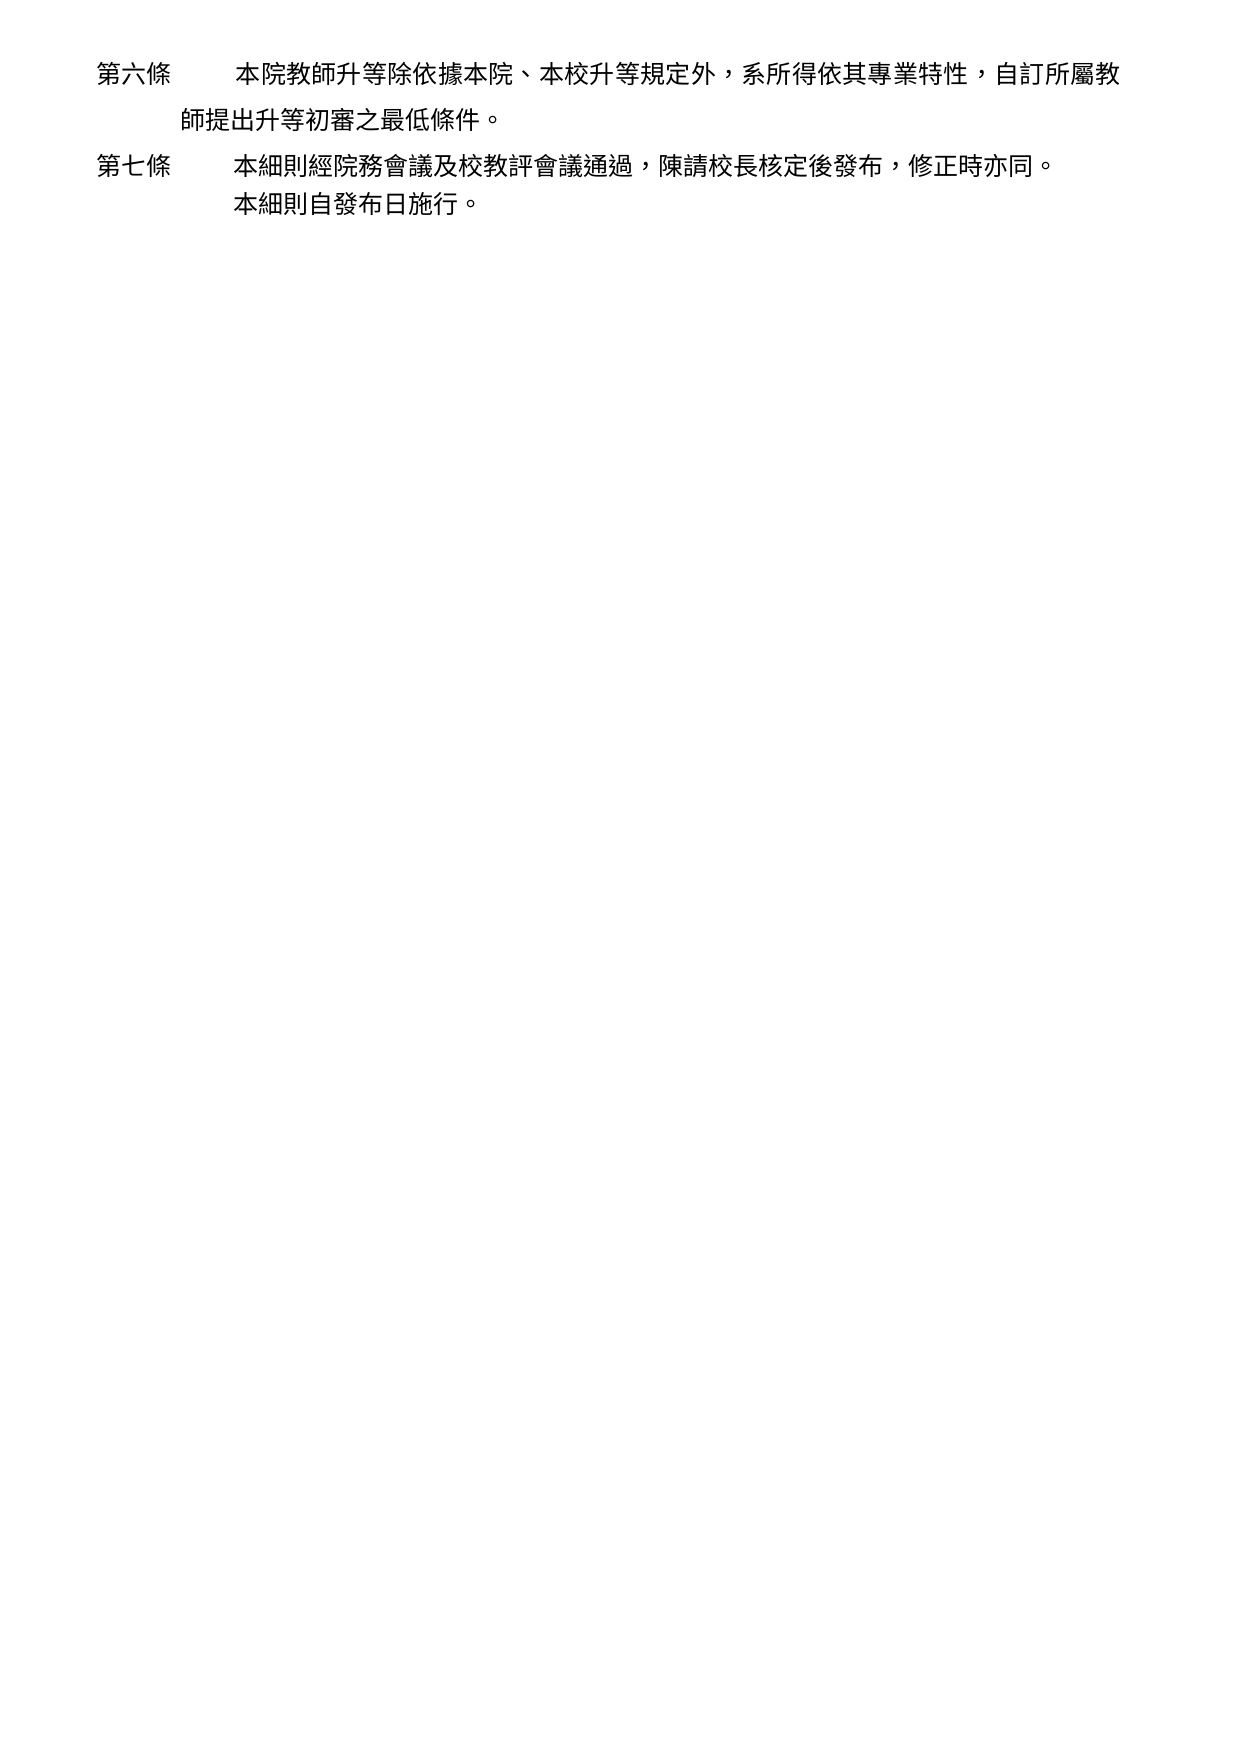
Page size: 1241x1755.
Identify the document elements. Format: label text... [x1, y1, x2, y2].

text 本細則自發布日施行。 [96, 185, 1122, 221]
text 第七條 本細則經院務會議及校教評會議通過，陳請校長核定後發布，修正時亦同。 [96, 139, 1122, 185]
text 第六條 本院教師升等除依據本院、本校升等規定外，系所得依其專業特性，自訂所屬教師提出升等初審之最低條件。 [96, 47, 1122, 139]
